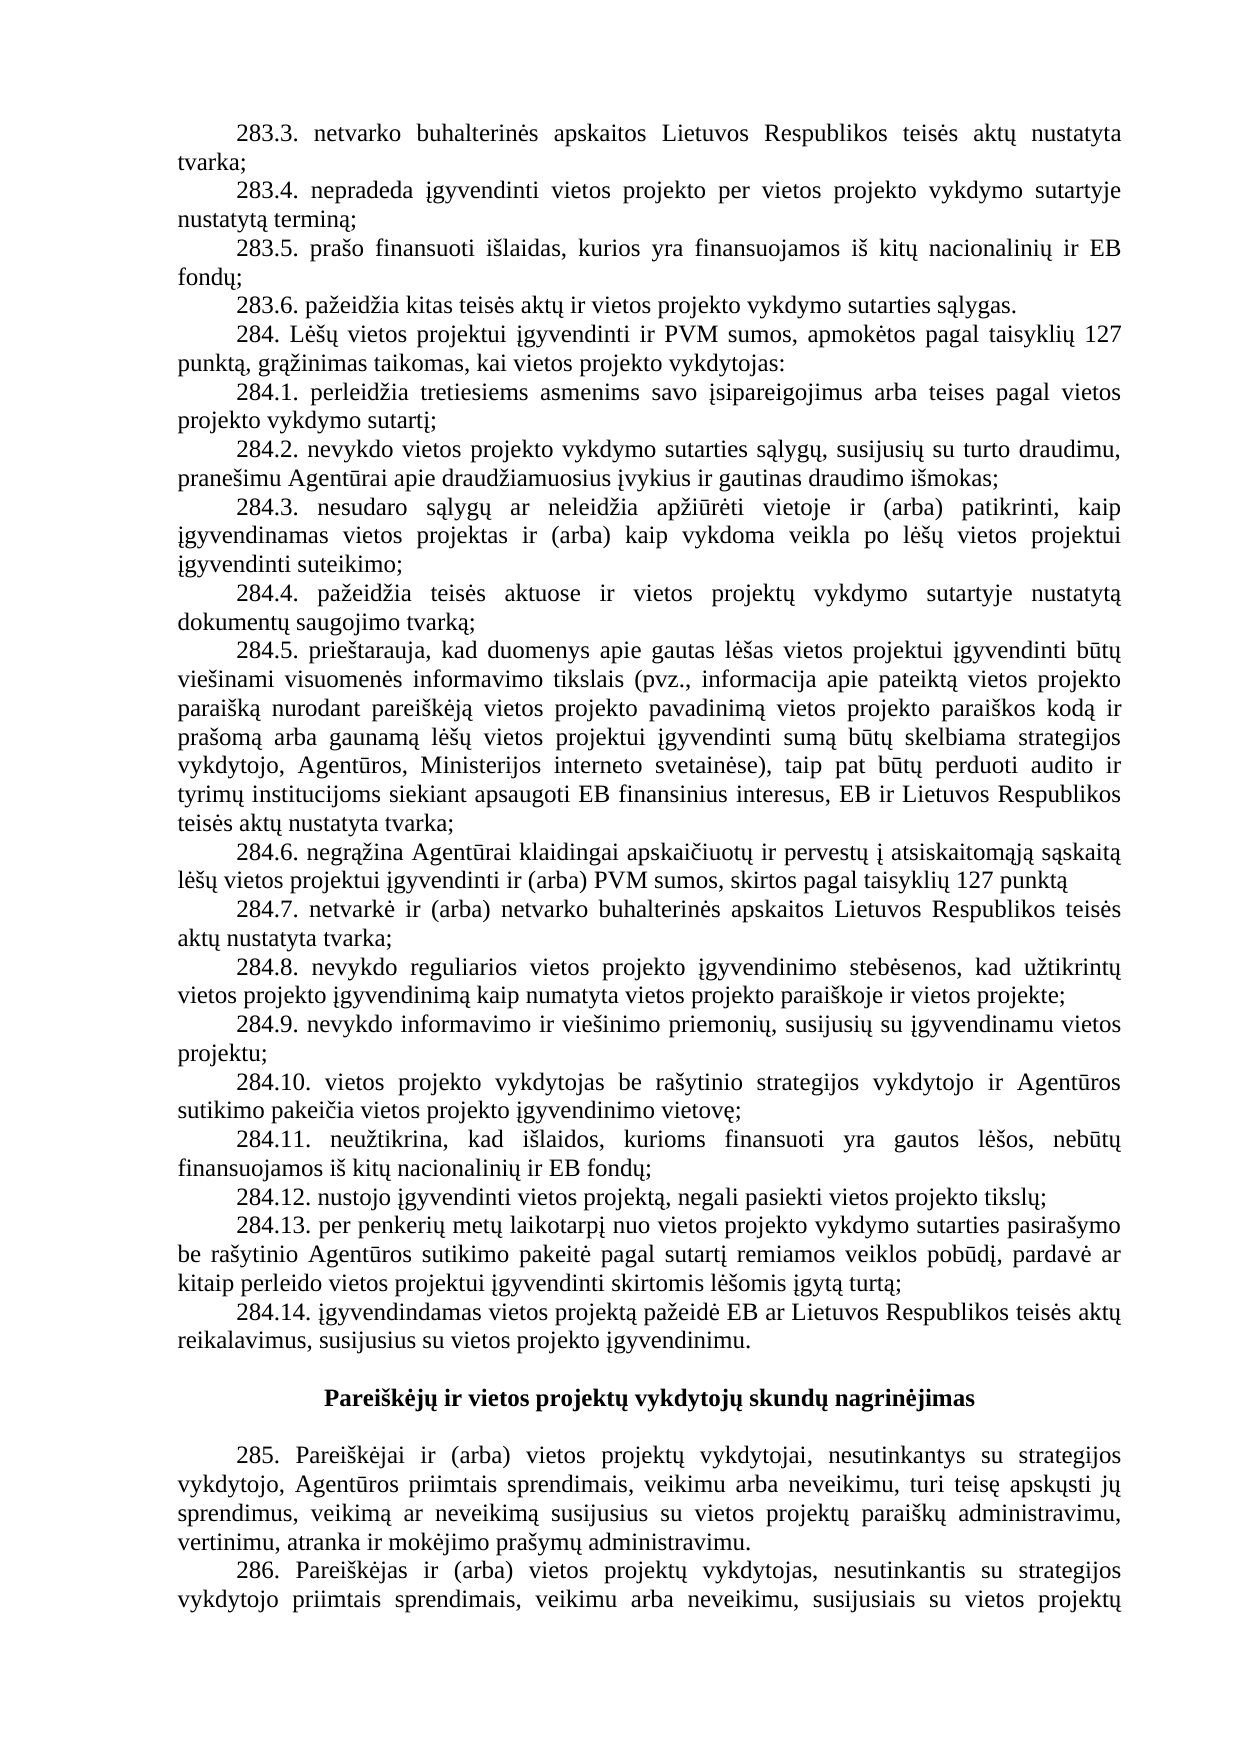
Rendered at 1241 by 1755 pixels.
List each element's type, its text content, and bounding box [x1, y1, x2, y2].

text 286. Pareiškėjas ir (arba) vietos projektų vykdytojas, nesutinkantis su strategijos vykdytojo priimtais sprendimais, veikimu arba neveikimu, susijusiais su vietos projektų [177, 1556, 1122, 1613]
text 284.2. nevykdo vietos projekto vykdymo sutarties sąlygų, susijusių su turto draudimu, pranešimu Agentūrai apie draudžiamuosius įvykius ir gautinas draudimo išmokas; [177, 434, 1122, 492]
text 285. Pareiškėjai ir (arba) vietos projektų vykdytojai, nesutinkantys su strategijos vykdytojo, Agentūros priimtais sprendimais, veikimu arba neveikimu, turi teisę apskųsti jų sprendimus, veikimą ar neveikimą susijusius su vietos projektų paraiškų administravimu, vertinimu, atranka ir mokėjimo prašymų administravimu. [177, 1441, 1122, 1556]
text 284.1. perleidžia tretiesiems asmenims savo įsipareigojimus arba teises pagal vietos projekto vykdymo sutartį; [177, 377, 1122, 434]
text 284.14. įgyvendindamas vietos projektą pažeidė EB ar Lietuvos Respublikos teisės aktų reikalavimus, susijusius su vietos projekto įgyvendinimu. [177, 1297, 1122, 1354]
text Pareiškėjų ir vietos projektų vykdytojų skundų nagrinėjimas [177, 1383, 1122, 1412]
text 284.10. vietos projekto vykdytojas be rašytinio strategijos vykdytojo ir Agentūros sutikimo pakeičia vietos projekto įgyvendinimo vietovę; [177, 1067, 1122, 1124]
text 284.5. prieštarauja, kad duomenys apie gautas lėšas vietos projektui įgyvendinti būtų viešinami visuomenės informavimo tikslais (pvz., informacija apie pateiktą vietos projekto paraišką nurodant pareiškėją vietos projekto pavadinimą vietos projekto paraiškos kodą ir prašomą arba gaunamą lėšų vietos projektui įgyvendinti sumą būtų skelbiama strategijos vykdytojo, Agentūros, Ministerijos interneto svetainėse), taip pat būtų perduoti audito ir tyrimų institucijoms siekiant apsaugoti EB finansinius interesus, EB ir Lietuvos Respublikos teisės aktų nustatyta tvarka; [177, 636, 1122, 837]
text 283.4. nepradeda įgyvendinti vietos projekto per vietos projekto vykdymo sutartyje nustatytą terminą; [177, 176, 1122, 233]
text 284.11. neužtikrina, kad išlaidos, kurioms finansuoti yra gautos lėšos, nebūtų finansuojamos iš kitų nacionalinių ir EB fondų; [177, 1124, 1122, 1182]
text 284.13. per penkerių metų laikotarpį nuo vietos projekto vykdymo sutarties pasirašymo be rašytinio Agentūros sutikimo pakeitė pagal sutartį remiamos veiklos pobūdį, pardavė ar kitaip perleido vietos projektui įgyvendinti skirtomis lėšomis įgytą turtą; [177, 1211, 1122, 1297]
text 283.6. pažeidžia kitas teisės aktų ir vietos projekto vykdymo sutarties sąlygas. [177, 291, 1122, 319]
text 284. Lėšų vietos projektui įgyvendinti ir PVM sumos, apmokėtos pagal taisyklių 127 punktą, grąžinimas taikomas, kai vietos projekto vykdytojas: [177, 319, 1122, 377]
text 284.12. nustojo įgyvendinti vietos projektą, negali pasiekti vietos projekto tikslų; [177, 1182, 1122, 1211]
text 284.4. pažeidžia teisės aktuose ir vietos projektų vykdymo sutartyje nustatytą dokumentų saugojimo tvarką; [177, 578, 1122, 636]
text 283.5. prašo finansuoti išlaidas, kurios yra finansuojamos iš kitų nacionalinių ir EB fondų; [177, 233, 1122, 291]
text 284.7. netvarkė ir (arba) netvarko buhalterinės apskaitos Lietuvos Respublikos teisės aktų nustatyta tvarka; [177, 894, 1122, 952]
text 284.8. nevykdo reguliarios vietos projekto įgyvendinimo stebėsenos, kad užtikrintų vietos projekto įgyvendinimą kaip numatyta vietos projekto paraiškoje ir vietos projekte; [177, 952, 1122, 1009]
text 284.3. nesudaro sąlygų ar neleidžia apžiūrėti vietoje ir (arba) patikrinti, kaip įgyvendinamas vietos projektas ir (arba) kaip vykdoma veikla po lėšų vietos projektui įgyvendinti suteikimo; [177, 492, 1122, 578]
text 284.9. nevykdo informavimo ir viešinimo priemonių, susijusių su įgyvendinamu vietos projektu; [177, 1009, 1122, 1067]
text 283.3. netvarko buhalterinės apskaitos Lietuvos Respublikos teisės aktų nustatyta tvarka; [177, 118, 1122, 176]
text 284.6. negrąžina Agentūrai klaidingai apskaičiuotų ir pervestų į atsiskaitomąją sąskaitą lėšų vietos projektui įgyvendinti ir (arba) PVM sumos, skirtos pagal taisyklių 127 punktą [177, 837, 1122, 894]
